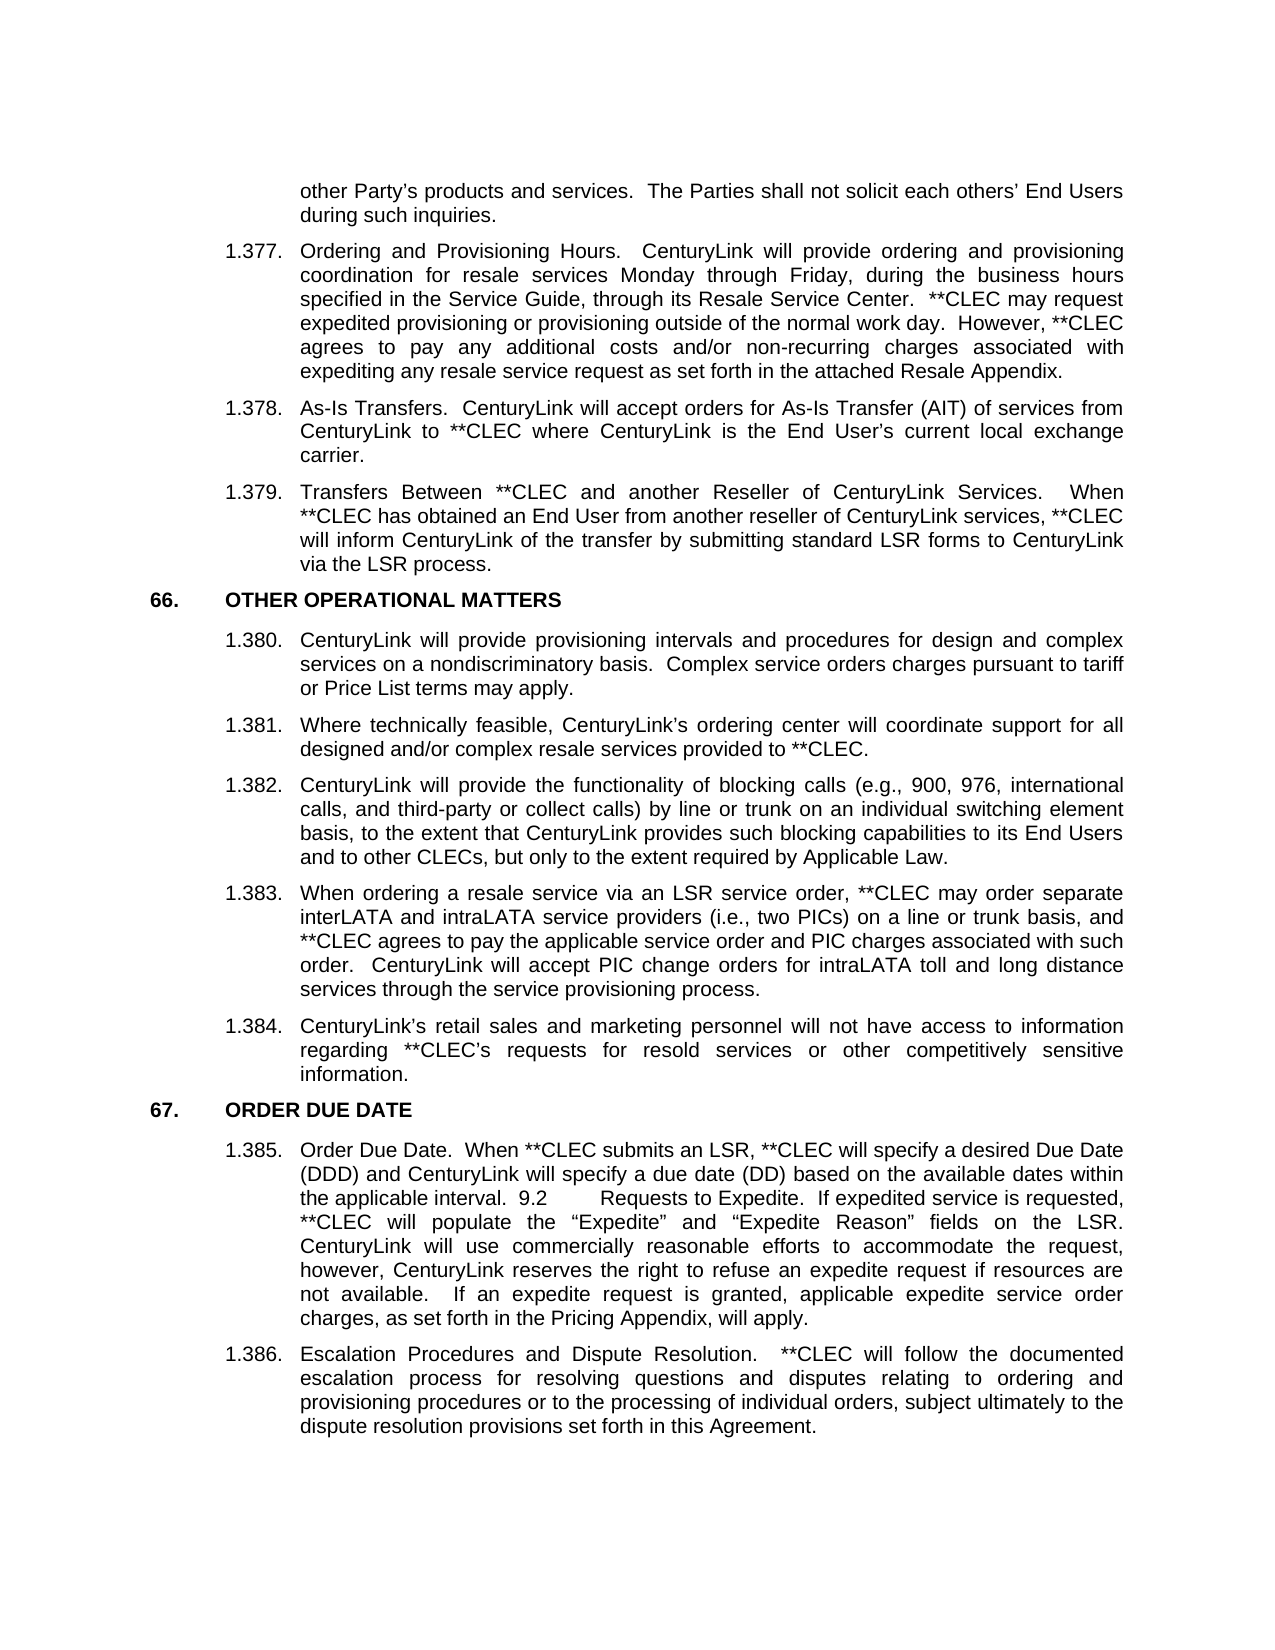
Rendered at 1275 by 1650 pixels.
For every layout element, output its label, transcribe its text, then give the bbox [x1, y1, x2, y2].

list When ordering a resale service via an LSR service order, **CLEC may order separate interLATA and intraLATA service providers (i.e., two PICs) on a line or trunk basis, and **CLEC agrees to pay the applicable service order and PIC charges associated with such order. CenturyLink will accept PIC change orders for intraLATA toll and long distance services through the service provisioning process. [225, 881, 1125, 1001]
list Escalation Procedures and Dispute Resolution. **CLEC will follow the documented escalation process for resolving questions and disputes relating to ordering and provisioning procedures or to the processing of individual orders, subject ultimately to the dispute resolution provisions set forth in this Agreement. [225, 1342, 1125, 1438]
list Ordering and Provisioning Hours. CenturyLink will provide ordering and provisioning coordination for resale services Monday through Friday, during the business hours specified in the Service Guide, through its Resale Service Center. **CLEC may request expedited provisioning or provisioning outside of the normal work day. However, **CLEC agrees to pay any additional costs and/or non-recurring charges associated with expediting any resale service request as set forth in the attached Resale Appendix. [225, 239, 1125, 383]
list CenturyLink will provide the functionality of blocking calls (e.g., 900, 976, international calls, and third-party or collect calls) by line or trunk on an individual switching element basis, to the extent that CenturyLink provides such blocking capabilities to its End Users and to other CLECs, but only to the extent required by Applicable Law. [225, 773, 1125, 869]
list other Party’s products and services. The Parties shall not solicit each others’ End Users during such inquiries. [225, 179, 1125, 227]
list CenturyLink will provide provisioning intervals and procedures for design and complex services on a nondiscriminatory basis. Complex service orders charges pursuant to tariff or Price List terms may apply. [225, 628, 1125, 700]
subtitle ORDER DUE DATE [150, 1098, 1125, 1122]
list As-Is Transfers. CenturyLink will accept orders for As-Is Transfer (AIT) of services from CenturyLink to **CLEC where CenturyLink is the End User’s current local exchange carrier. [225, 395, 1125, 467]
subtitle OTHER OPERATIONAL MATTERS [150, 588, 1125, 612]
list Transfers Between **CLEC and another Reseller of CenturyLink Services. When **CLEC has obtained an End User from another reseller of CenturyLink services, **CLEC will inform CenturyLink of the transfer by submitting standard LSR forms to CenturyLink via the LSR process. [225, 480, 1125, 576]
list Where technically feasible, CenturyLink’s ordering center will coordinate support for all designed and/or complex resale services provided to **CLEC. [225, 712, 1125, 760]
list Order Due Date. When **CLEC submits an LSR, **CLEC will specify a desired Due Date (DDD) and CenturyLink will specify a due date (DD) based on the available dates within the applicable interval. 9.2 Requests to Expedite. If expedited service is requested, **CLEC will populate the “Expedite” and “Expedite Reason” fields on the LSR. CenturyLink will use commercially reasonable efforts to accommodate the request, however, CenturyLink reserves the right to refuse an expedite request if resources are not available. If an expedite request is granted, applicable expedite service order charges, as set forth in the Pricing Appendix, will apply. [225, 1138, 1125, 1329]
list CenturyLink’s retail sales and marketing personnel will not have access to information regarding **CLEC’s requests for resold services or other competitively sensitive information. [225, 1013, 1125, 1085]
